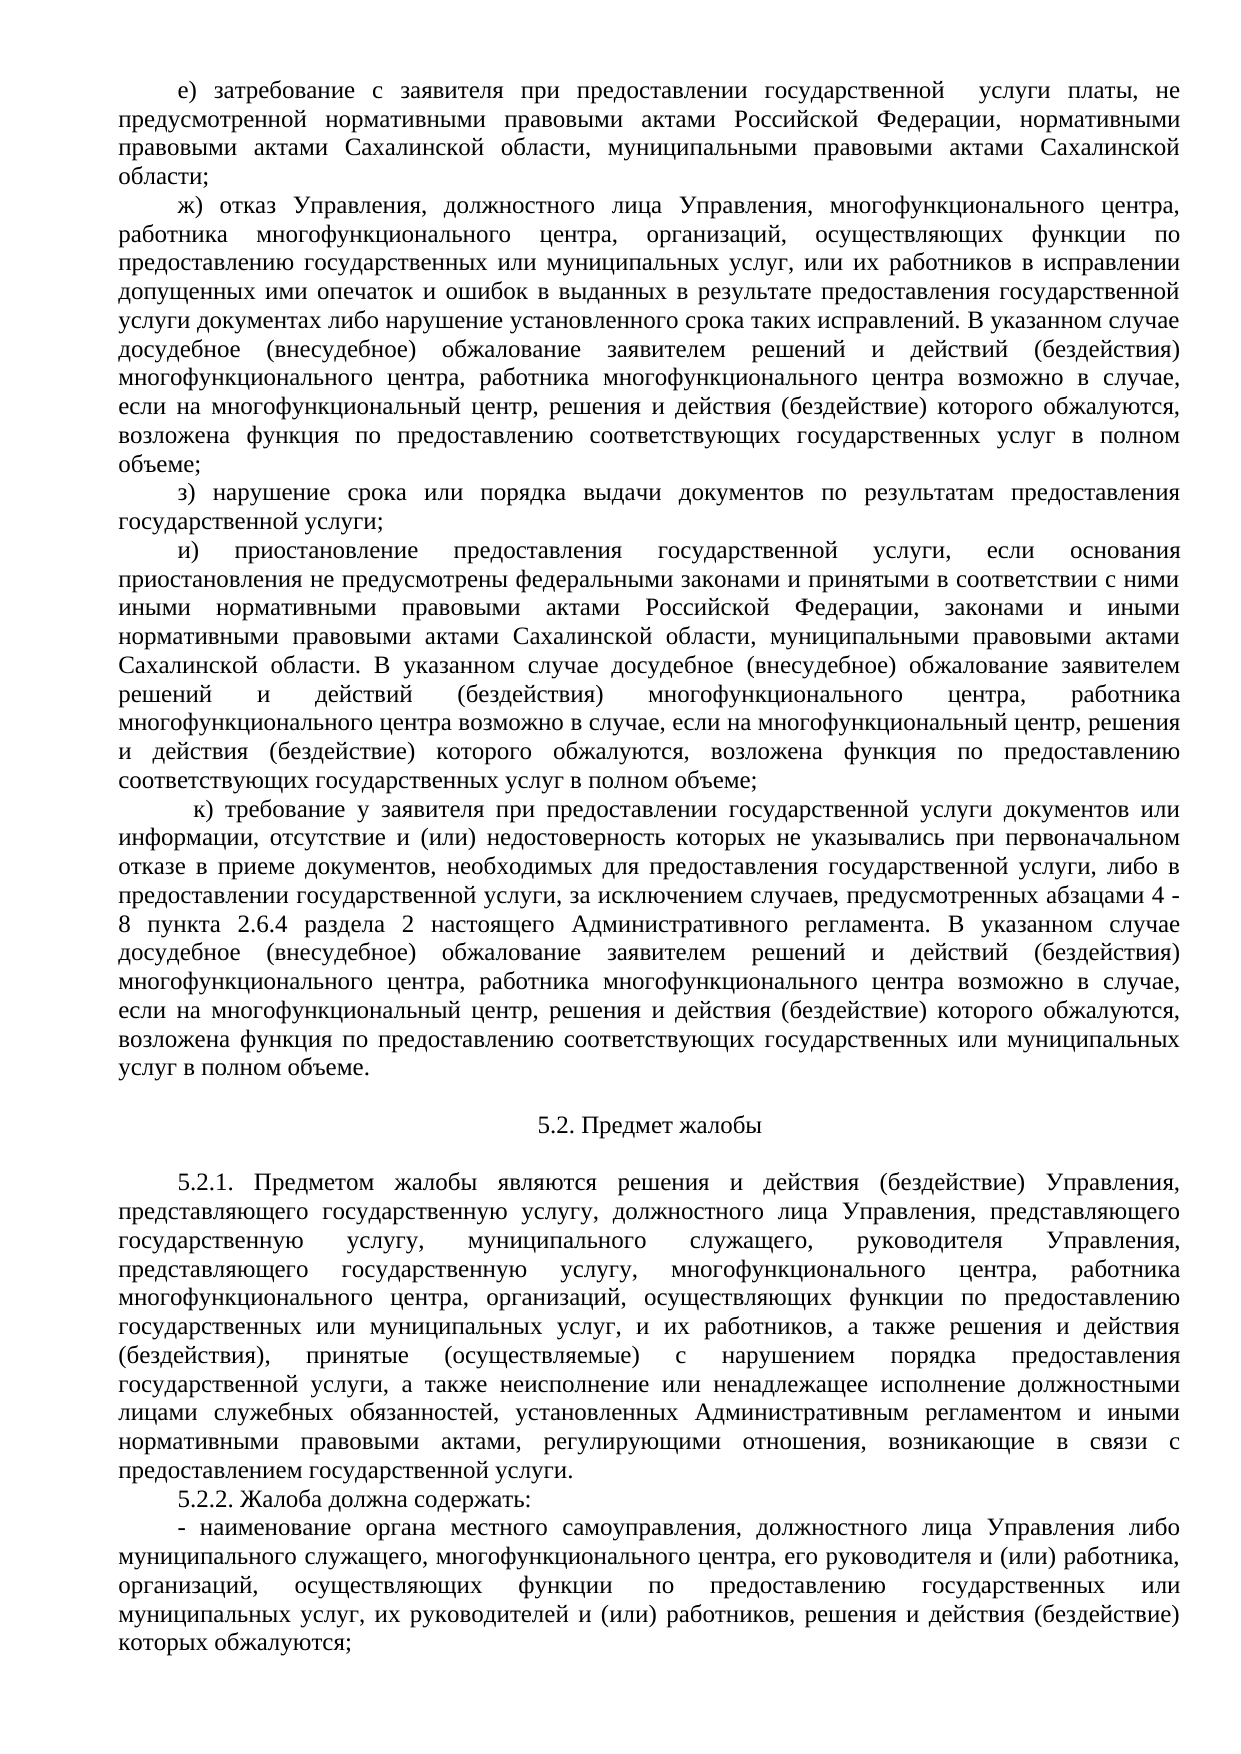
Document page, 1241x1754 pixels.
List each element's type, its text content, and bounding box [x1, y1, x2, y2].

text - наименование органа местного самоуправления, должностного лица Управления либо муниципального служащего, многофункционального центра, его руководителя и (или) работника, организаций, осуществляющих функции по предоставлению государственных или муниципальных услуг, их руководителей и (или) работников, решения и действия (бездействие) которых обжалуются; [118, 1512, 1181, 1656]
text е) затребование с заявителя при предоставлении государственной услуги платы, не предусмотренной нормативными правовыми актами Российской Федерации, нормативными правовыми актами Сахалинской области, муниципальными правовыми актами Сахалинской области; [118, 75, 1181, 190]
text ж) отказ Управления, должностного лица Управления, многофункционального центра, работника многофункционального центра, организаций, осуществляющих функции по предоставлению государственных или муниципальных услуг, или их работников в исправлении допущенных ими опечаток и ошибок в выданных в результате предоставления государственной услуги документах либо нарушение установленного срока таких исправлений. В указанном случае досудебное (внесудебное) обжалование заявителем решений и действий (бездействия) многофункционального центра, работника многофункционального центра возможно в случае, если на многофункциональный центр, решения и действия (бездействие) которого обжалуются, возложена функция по предоставлению соответствующих государственных услуг в полном объеме; [118, 190, 1181, 477]
text 5.2. Предмет жалобы [118, 1110, 1181, 1139]
text к) требование у заявителя при предоставлении государственной услуги документов или информации, отсутствие и (или) недостоверность которых не указывались при первоначальном отказе в приеме документов, необходимых для предоставления государственной услуги, либо в предоставлении государственной услуги, за исключением случаев, предусмотренных абзацами 4 - 8 пункта 2.6.4 раздела 2 настоящего Административного регламента. В указанном случае досудебное (внесудебное) обжалование заявителем решений и действий (бездействия) многофункционального центра, работника многофункционального центра возможно в случае, если на многофункциональный центр, решения и действия (бездействие) которого обжалуются, возложена функция по предоставлению соответствующих государственных или муниципальных услуг в полном объеме. [118, 794, 1181, 1081]
text з) нарушение срока или порядка выдачи документов по результатам предоставления государственной услуги; [118, 477, 1181, 535]
text 5.2.2. Жалоба должна содержать: [118, 1484, 1181, 1512]
text и) приостановление предоставления государственной услуги, если основания приостановления не предусмотрены федеральными законами и принятыми в соответствии с ними иными нормативными правовыми актами Российской Федерации, законами и иными нормативными правовыми актами Сахалинской области, муниципальными правовыми актами Сахалинской области. В указанном случае досудебное (внесудебное) обжалование заявителем решений и действий (бездействия) многофункционального центра, работника многофункционального центра возможно в случае, если на многофункциональный центр, решения и действия (бездействие) которого обжалуются, возложена функция по предоставлению соответствующих государственных услуг в полном объеме; [118, 535, 1181, 794]
text 5.2.1. Предметом жалобы являются решения и действия (бездействие) Управления, представляющего государственную услугу, должностного лица Управления, представляющего государственную услугу, муниципального служащего, руководителя Управления, представляющего государственную услугу, многофункционального центра, работника многофункционального центра, организаций, осуществляющих функции по предоставлению государственных или муниципальных услуг, и их работников, а также решения и действия (бездействия), принятые (осуществляемые) с нарушением порядка предоставления государственной услуги, а также неисполнение или ненадлежащее исполнение должностными лицами служебных обязанностей, установленных Административным регламентом и иными нормативными правовыми актами, регулирующими отношения, возникающие в связи с предоставлением государственной услуги. [118, 1167, 1181, 1484]
